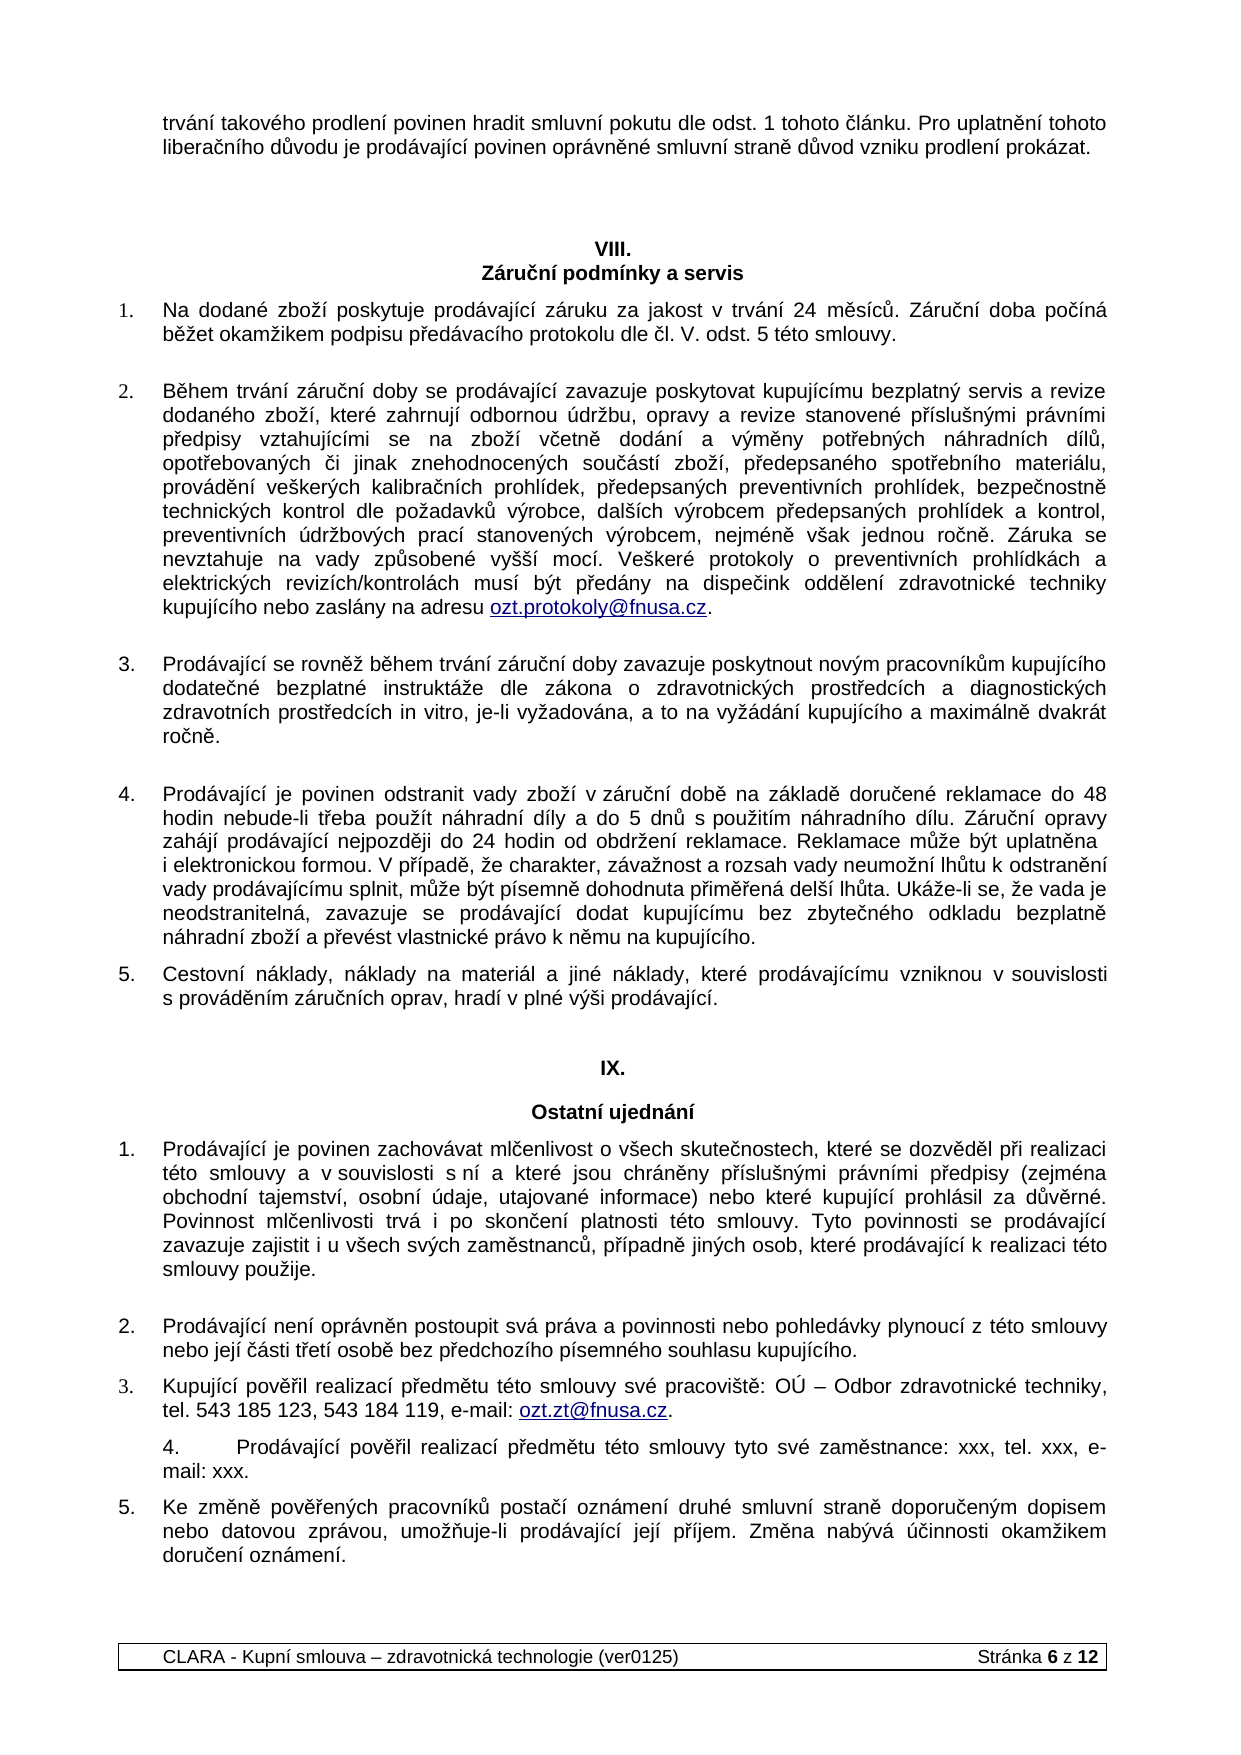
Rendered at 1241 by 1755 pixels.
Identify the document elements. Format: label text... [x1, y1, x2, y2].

list Během trvání záruční doby se prodávající zavazuje poskytovat kupujícímu bezplatný servis a revize dodaného zboží, které zahrnují odbornou údržbu, opravy a revize stanovené příslušnými právními předpisy vztahujícími se na zboží včetně dodání a výměny potřebných náhradních dílů, opotřebovaných či jinak znehodnocených součástí zboží, předepsaného spotřebního materiálu, provádění veškerých kalibračních prohlídek, předepsaných preventivních prohlídek, bezpečnostně technických kontrol dle požadavků výrobce, dalších výrobcem předepsaných prohlídek a kontrol, preventivních údržbových prací stanovených výrobcem, nejméně však jednou ročně. Záruka se nevztahuje na vady způsobené vyšší mocí. Veškeré protokoly o preventivních prohlídkách a elektrických revizích/kontrolách musí být předány na dispečink oddělení zdravotnické techniky kupujícího nebo zaslány na adresu ozt.protokoly@fnusa.cz. [118, 379, 1107, 619]
text IX. [118, 1055, 1107, 1079]
list Na dodané zboží poskytuje prodávající záruku za jakost v trvání 24 měsíců. Záruční doba počíná běžet okamžikem podpisu předávacího protokolu dle čl. V. odst. 5 této smlouvy. [118, 298, 1107, 346]
list Prodávající je povinen zachovávat mlčenlivost o všech skutečnostech, které se dozvěděl při realizaci této smlouvy a v souvislosti s ní a které jsou chráněny příslušnými právními předpisy (zejména obchodní tajemství, osobní údaje, utajované informace) nebo které kupující prohlásil za důvěrné. Povinnost mlčenlivosti trvá i po skončení platnosti této smlouvy. Tyto povinnosti se prodávající zavazuje zajistit i u všech svých zaměstnanců, případně jiných osob, které prodávající k realizaci této smlouvy použije. [118, 1137, 1107, 1280]
list Ke změně pověřených pracovníků postačí oznámení druhé smluvní straně doporučeným dopisem nebo datovou zprávou, umožňuje-li prodávající její příjem. Změna nabývá účinnosti okamžikem doručení oznámení. [118, 1495, 1107, 1567]
list Prodávající je povinen odstranit vady zboží v záruční době na základě doručené reklamace do 48 hodin nebude-li třeba použít náhradní díly a do 5 dnů s použitím náhradního dílu. Záruční opravy zahájí prodávající nejpozději do 24 hodin od obdržení reklamace. Reklamace může být uplatněna i elektronickou formou. V případě, že charakter, závažnost a rozsah vady neumožní lhůtu k odstranění vady prodávajícímu splnit, může být písemně dohodnuta přiměřená delší lhůta. Ukáže-li se, že vada je neodstranitelná, zavazuje se prodávající dodat kupujícímu bez zbytečného odkladu bezplatně náhradní zboží a převést vlastnické právo k němu na kupujícího. [118, 781, 1107, 949]
list Kupující pověřil realizací předmětu této smlouvy své pracoviště: OÚ – Odbor zdravotnické techniky, tel. 543 185 123, 543 184 119, e-mail: ozt.zt@fnusa.cz. [118, 1374, 1107, 1422]
subtitle Záruční podmínky a servis [118, 261, 1107, 285]
list Cestovní náklady, náklady na materiál a jiné náklady, které prodávajícímu vzniknou v souvislosti s prováděním záručních oprav, hradí v plné výši prodávající. [118, 962, 1107, 1009]
list Prodávající se rovněž během trvání záruční doby zavazuje poskytnout novým pracovníkům kupujícího dodatečné bezplatné instruktáže dle zákona o zdravotnických prostředcích a diagnostických zdravotních prostředcích in vitro, je-li vyžadována, a to na vyžádání kupujícího a maximálně dvakrát ročně. [118, 652, 1107, 748]
list Prodávající není oprávněn postoupit svá práva a povinnosti nebo pohledávky plynoucí z této smlouvy nebo její části třetí osobě bez předchozího písemného souhlasu kupujícího. [118, 1314, 1107, 1362]
text Ostatní ujednání [118, 1100, 1107, 1124]
list trvání takového prodlení povinen hradit smluvní pokutu dle odst. 1 tohoto článku. Pro uplatnění tohoto liberačního důvodu je prodávající povinen oprávněné smluvní straně důvod vzniku prodlení prokázat. [118, 111, 1107, 159]
list Prodávající pověřil realizací předmětu této smlouvy tyto své zaměstnance: xxx, tel. xxx, e-mail: xxx. [162, 1435, 1107, 1483]
subtitle VIII. [118, 237, 1107, 261]
